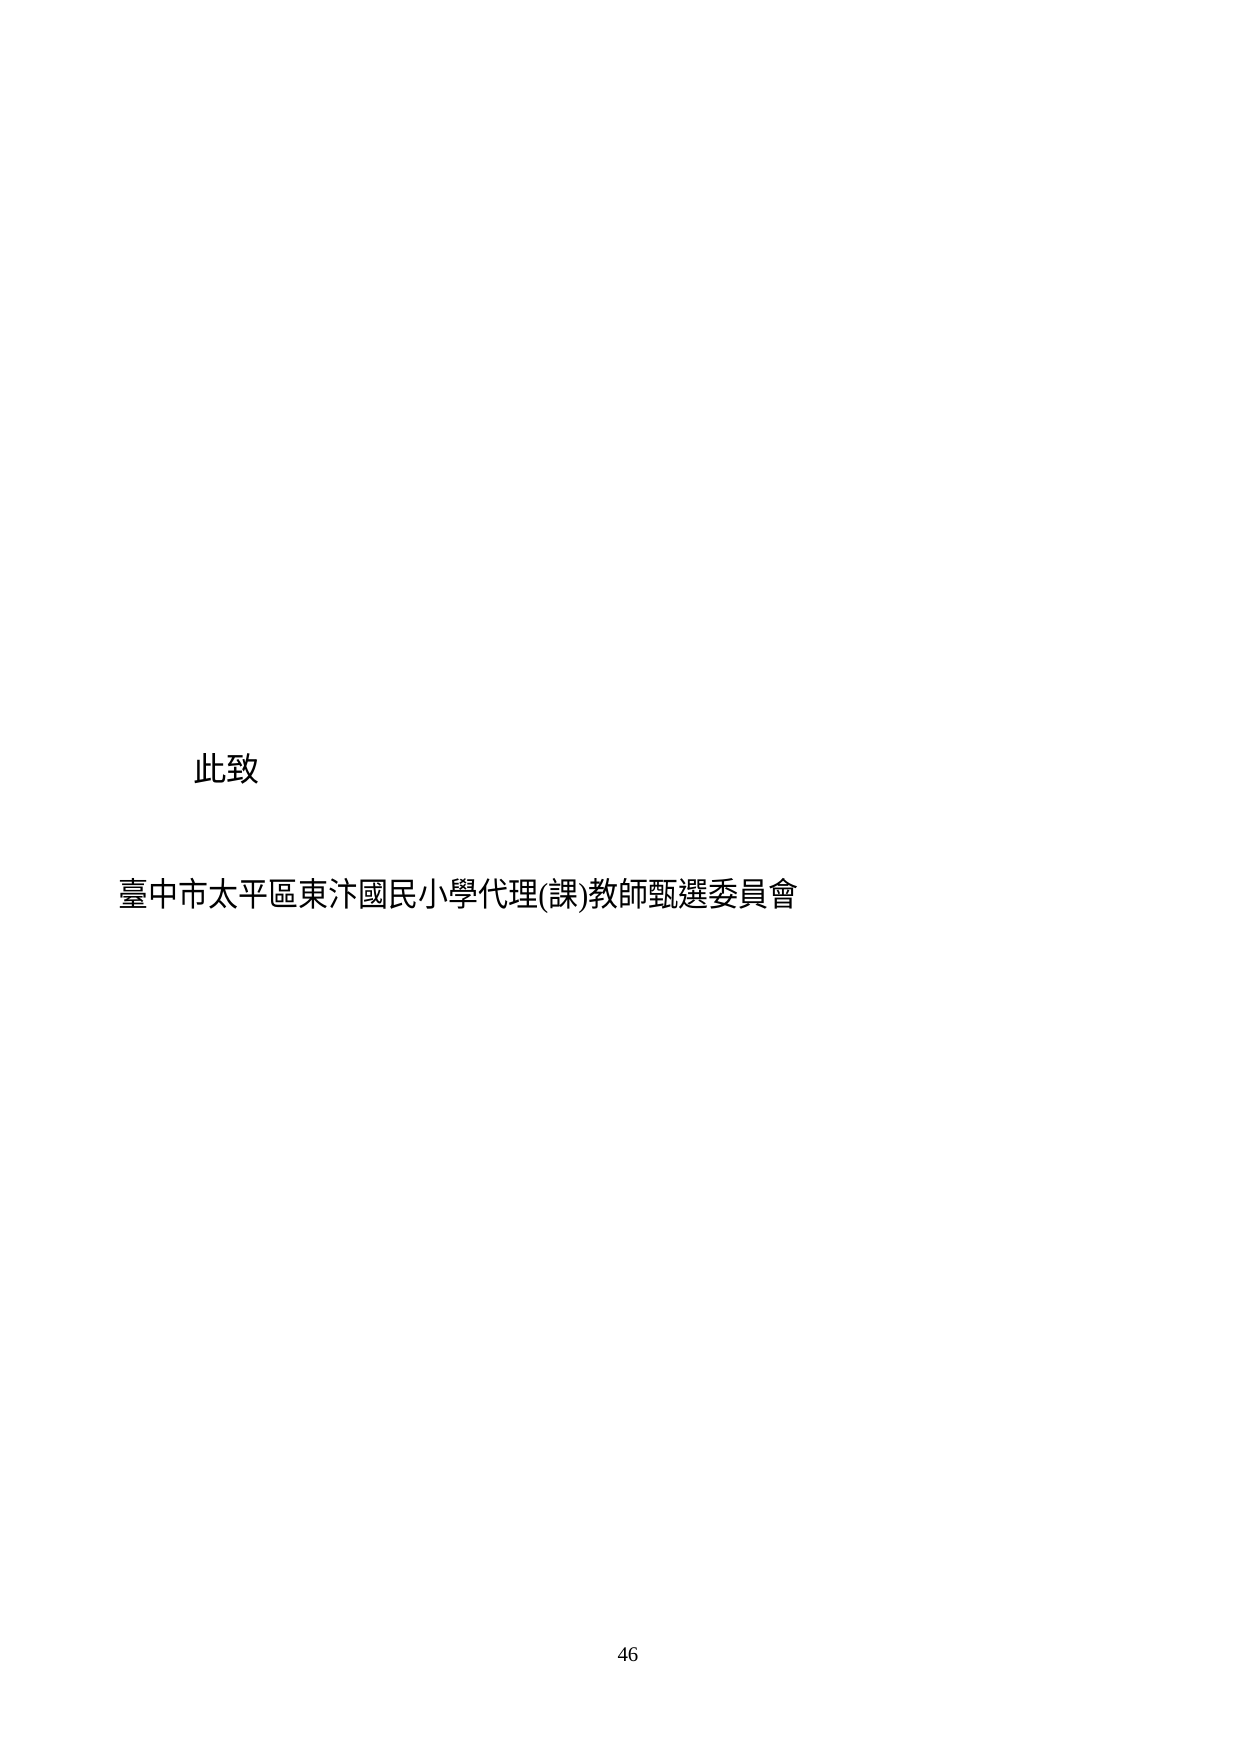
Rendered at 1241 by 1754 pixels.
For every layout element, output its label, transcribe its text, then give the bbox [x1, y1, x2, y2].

text 臺中市太平區東汴國民小學代理(課)教師甄選委員會 [118, 851, 1137, 913]
text 此致 [118, 726, 1137, 788]
